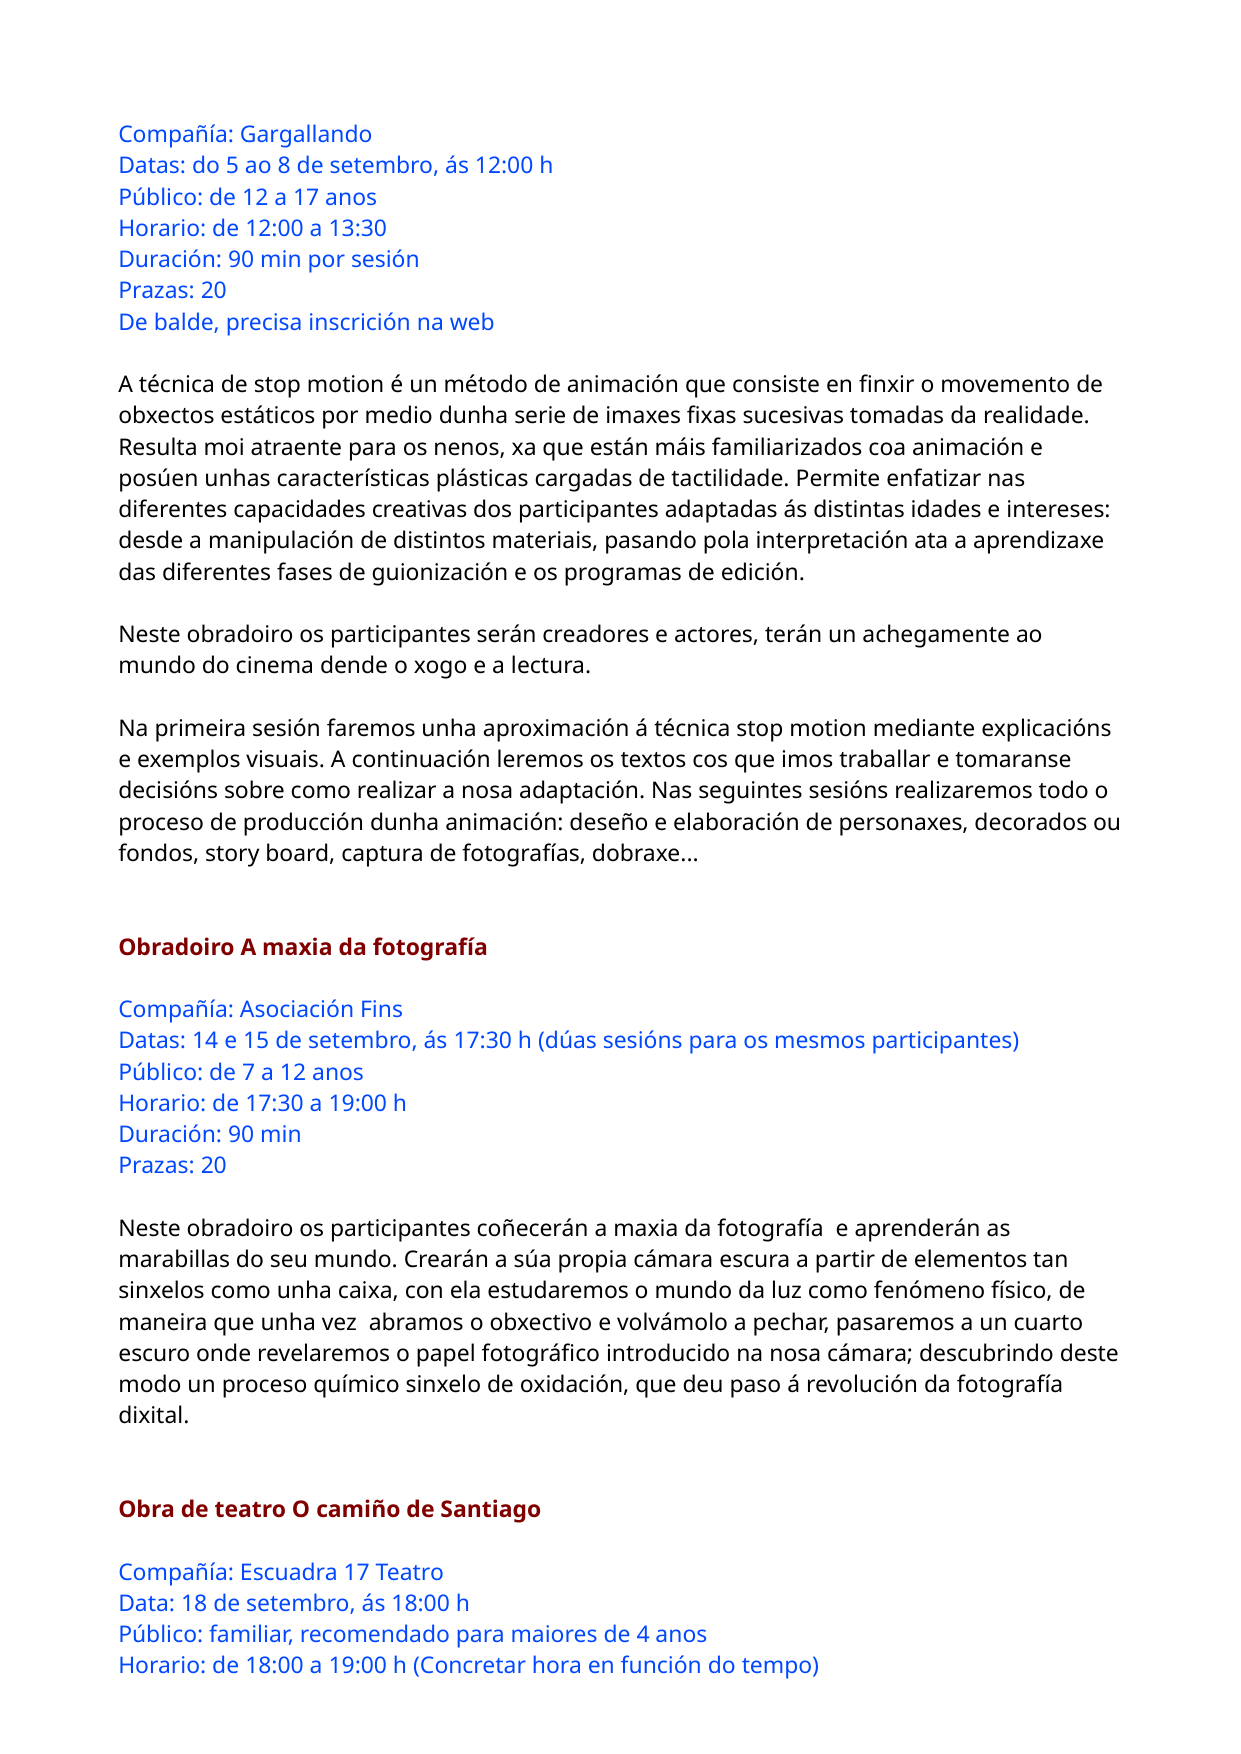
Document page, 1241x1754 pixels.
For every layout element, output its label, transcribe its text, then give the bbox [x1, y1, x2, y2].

text Neste obradoiro os participantes serán creadores e actores, terán un achegamente ao mundo do cinema dende o xogo e a lectura. [118, 618, 1122, 681]
text Horario: de 12:00 a 13:30 [118, 212, 1122, 243]
text Público: familiar, recomendado para maiores de 4 anos [118, 1618, 1122, 1649]
text Prazas: 20 [118, 274, 1122, 306]
text Na primeira sesión faremos unha aproximación á técnica stop motion mediante explicacións e exemplos visuais. A continuación leremos os textos cos que imos traballar e tomaranse decisións sobre como realizar a nosa adaptación. Nas seguintes sesións realizaremos todo o proceso de producción dunha animación: deseño e elaboración de personaxes, decorados ou fondos, story board, captura de fotografías, dobraxe... [118, 712, 1122, 868]
text Obradoiro A maxia da fotografía [118, 931, 1122, 962]
text Compañía: Escuadra 17 Teatro [118, 1556, 1122, 1587]
text Duración: 90 min [118, 1118, 1122, 1149]
text Compañía: Gargallando [118, 118, 1122, 149]
text Neste obradoiro os participantes coñecerán a maxia da fotografía e aprenderán as marabillas do seu mundo. Crearán a súa propia cámara escura a partir de elementos tan sinxelos como unha caixa, con ela estudaremos o mundo da luz como fenómeno físico, de maneira que unha vez abramos o obxectivo e volvámolo a pechar, pasaremos a un cuarto escuro onde revelaremos o papel fotográfico introducido na nosa cámara; descubrindo deste modo un proceso químico sinxelo de oxidación, que deu paso á revolución da fotografía dixital. [118, 1212, 1122, 1431]
text Público: de 12 a 17 anos [118, 181, 1122, 212]
text Datas: 14 e 15 de setembro, ás 17:30 h (dúas sesións para os mesmos participantes) [118, 1024, 1122, 1056]
text A técnica de stop motion é un método de animación que consiste en finxir o movemento de obxectos estáticos por medio dunha serie de imaxes fixas sucesivas tomadas da realidade. Resulta moi atraente para os nenos, xa que están máis familiarizados coa animación e posúen unhas características plásticas cargadas de tactilidade. Permite enfatizar nas diferentes capacidades creativas dos participantes adaptadas ás distintas idades e intereses: desde a manipulación de distintos materiais, pasando pola interpretación ata a aprendizaxe das diferentes fases de guionización e os programas de edición. [118, 368, 1122, 587]
text Horario: de 17:30 a 19:00 h [118, 1087, 1122, 1118]
text Horario: de 18:00 a 19:00 h (Concretar hora en función do tempo) [118, 1649, 1122, 1681]
text Compañía: Asociación Fins [118, 993, 1122, 1024]
text Data: 18 de setembro, ás 18:00 h [118, 1587, 1122, 1618]
text De balde, precisa inscrición na web [118, 306, 1122, 337]
text Público: de 7 a 12 anos [118, 1056, 1122, 1087]
text Prazas: 20 [118, 1149, 1122, 1181]
text Obra de teatro O camiño de Santiago [118, 1493, 1122, 1524]
text Datas: do 5 ao 8 de setembro, ás 12:00 h [118, 149, 1122, 181]
text Duración: 90 min por sesión [118, 243, 1122, 274]
